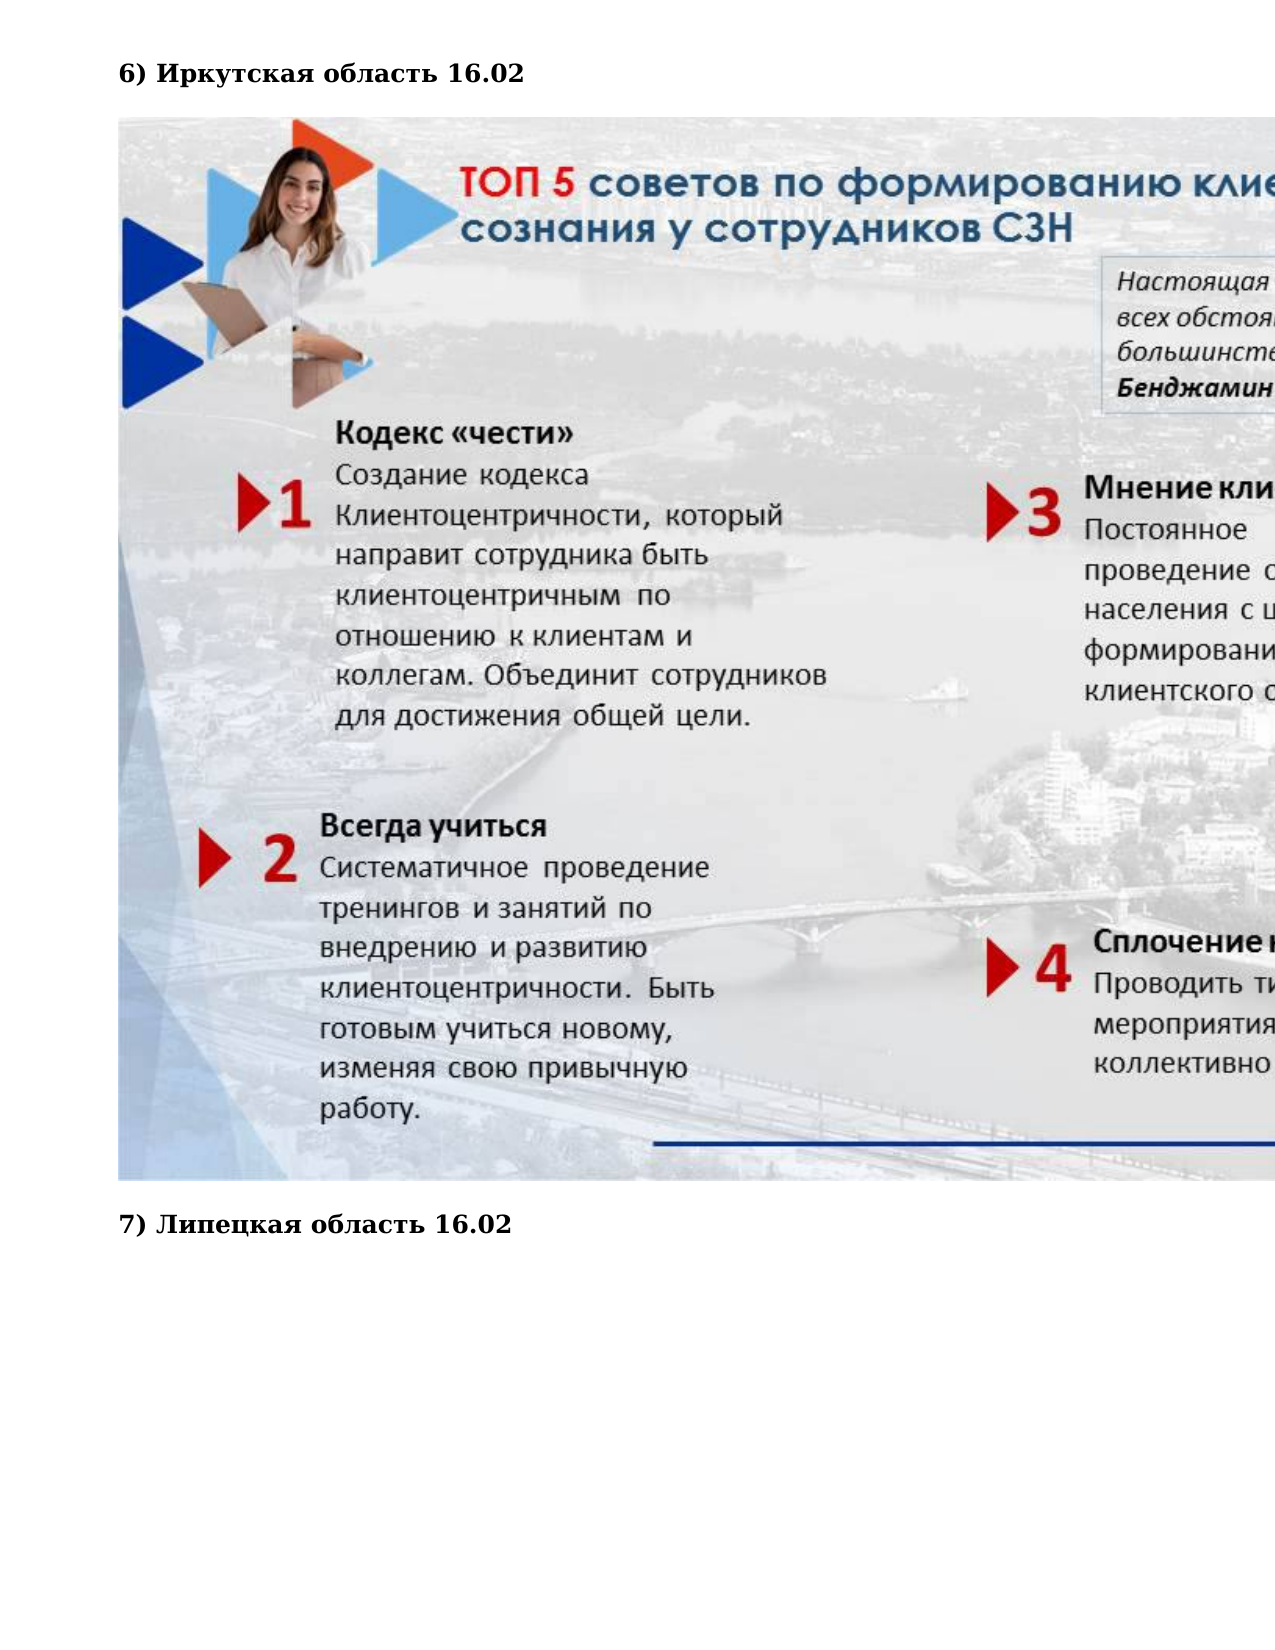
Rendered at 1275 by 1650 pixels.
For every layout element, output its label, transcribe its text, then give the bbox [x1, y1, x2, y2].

picture [118, 117, 1275, 1181]
text 7) Липецкая область 16.02 [118, 1210, 1216, 1239]
text 6) Иркутская область 16.02 [118, 59, 1216, 88]
